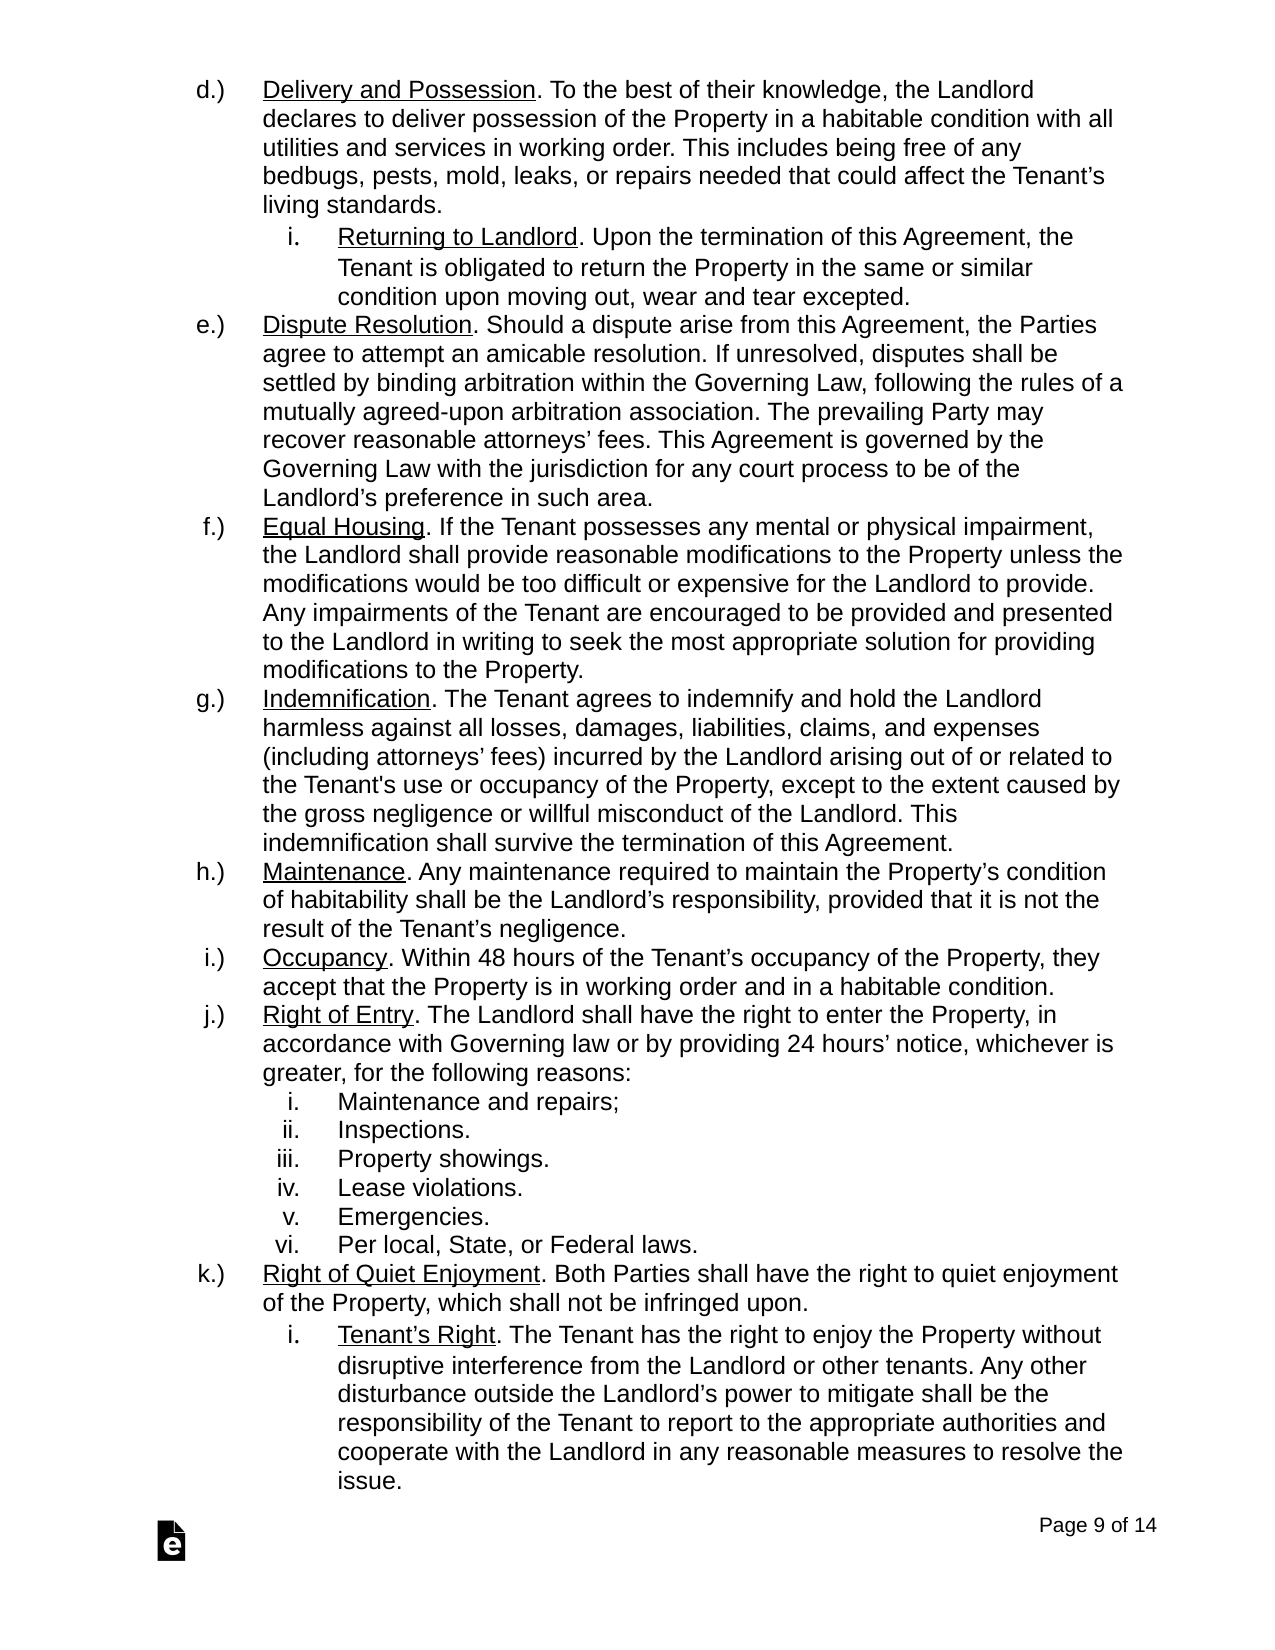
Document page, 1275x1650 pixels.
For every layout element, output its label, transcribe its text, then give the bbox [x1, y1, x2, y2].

list Inspections. [300, 1115, 1125, 1144]
list Dispute Resolution. Should a dispute arise from this Agreement, the Parties agree to attempt an amicable resolution. If unresolved, disputes shall be settled by binding arbitration within the Governing Law, following the rules of a mutually agreed-upon arbitration association. The prevailing Party may recover reasonable attorneys’ fees. This Agreement is governed by the Governing Law with the jurisdiction for any court process to be of the Landlord’s preference in such area. [225, 310, 1125, 512]
list Delivery and Possession. To the best of their knowledge, the Landlord declares to deliver possession of the Property in a habitable condition with all utilities and services in working order. This includes being free of any bedbugs, pests, mold, leaks, or repairs needed that could affect the Tenant’s living standards. [225, 75, 1125, 219]
list Lease violations. [300, 1173, 1125, 1202]
list Returning to Landlord. Upon the termination of this Agreement, the Tenant is obligated to return the Property in the same or similar condition upon moving out, wear and tear excepted. [300, 219, 1125, 310]
list Emergencies. [300, 1202, 1125, 1230]
list Indemnification. The Tenant agrees to indemnify and hold the Landlord harmless against all losses, damages, liabilities, claims, and expenses (including attorneys’ fees) incurred by the Landlord arising out of or related to the Tenant's use or occupancy of the Property, except to the extent caused by the gross negligence or willful misconduct of the Landlord. This indemnification shall survive the termination of this Agreement. [225, 684, 1125, 857]
list Right of Quiet Enjoyment. Both Parties shall have the right to quiet enjoyment of the Property, which shall not be infringed upon. [225, 1259, 1125, 1317]
list Equal Housing. If the Tenant possesses any mental or physical impairment, the Landlord shall provide reasonable modifications to the Property unless the modifications would be too difficult or expensive for the Landlord to provide. Any impairments of the Tenant are encouraged to be provided and presented to the Landlord in writing to seek the most appropriate solution for providing modifications to the Property. [225, 512, 1125, 684]
list Per local, State, or Federal laws. [300, 1230, 1125, 1259]
list Maintenance and repairs; [300, 1087, 1125, 1115]
list Right of Entry. The Landlord shall have the right to enter the Property, in accordance with Governing law or by providing 24 hours’ notice, whichever is greater, for the following reasons: [225, 1000, 1125, 1087]
list Tenant’s Right. The Tenant has the right to enjoy the Property without disruptive interference from the Landlord or other tenants. Any other disturbance outside the Landlord’s power to mitigate shall be the responsibility of the Tenant to report to the appropriate authorities and cooperate with the Landlord in any reasonable measures to resolve the issue. [300, 1317, 1125, 1494]
list Maintenance. Any maintenance required to maintain the Property’s condition of habitability shall be the Landlord’s responsibility, provided that it is not the result of the Tenant’s negligence. [225, 857, 1125, 943]
list Occupancy. Within 48 hours of the Tenant’s occupancy of the Property, they accept that the Property is in working order and in a habitable condition. [225, 943, 1125, 1000]
list Property showings. [300, 1144, 1125, 1173]
